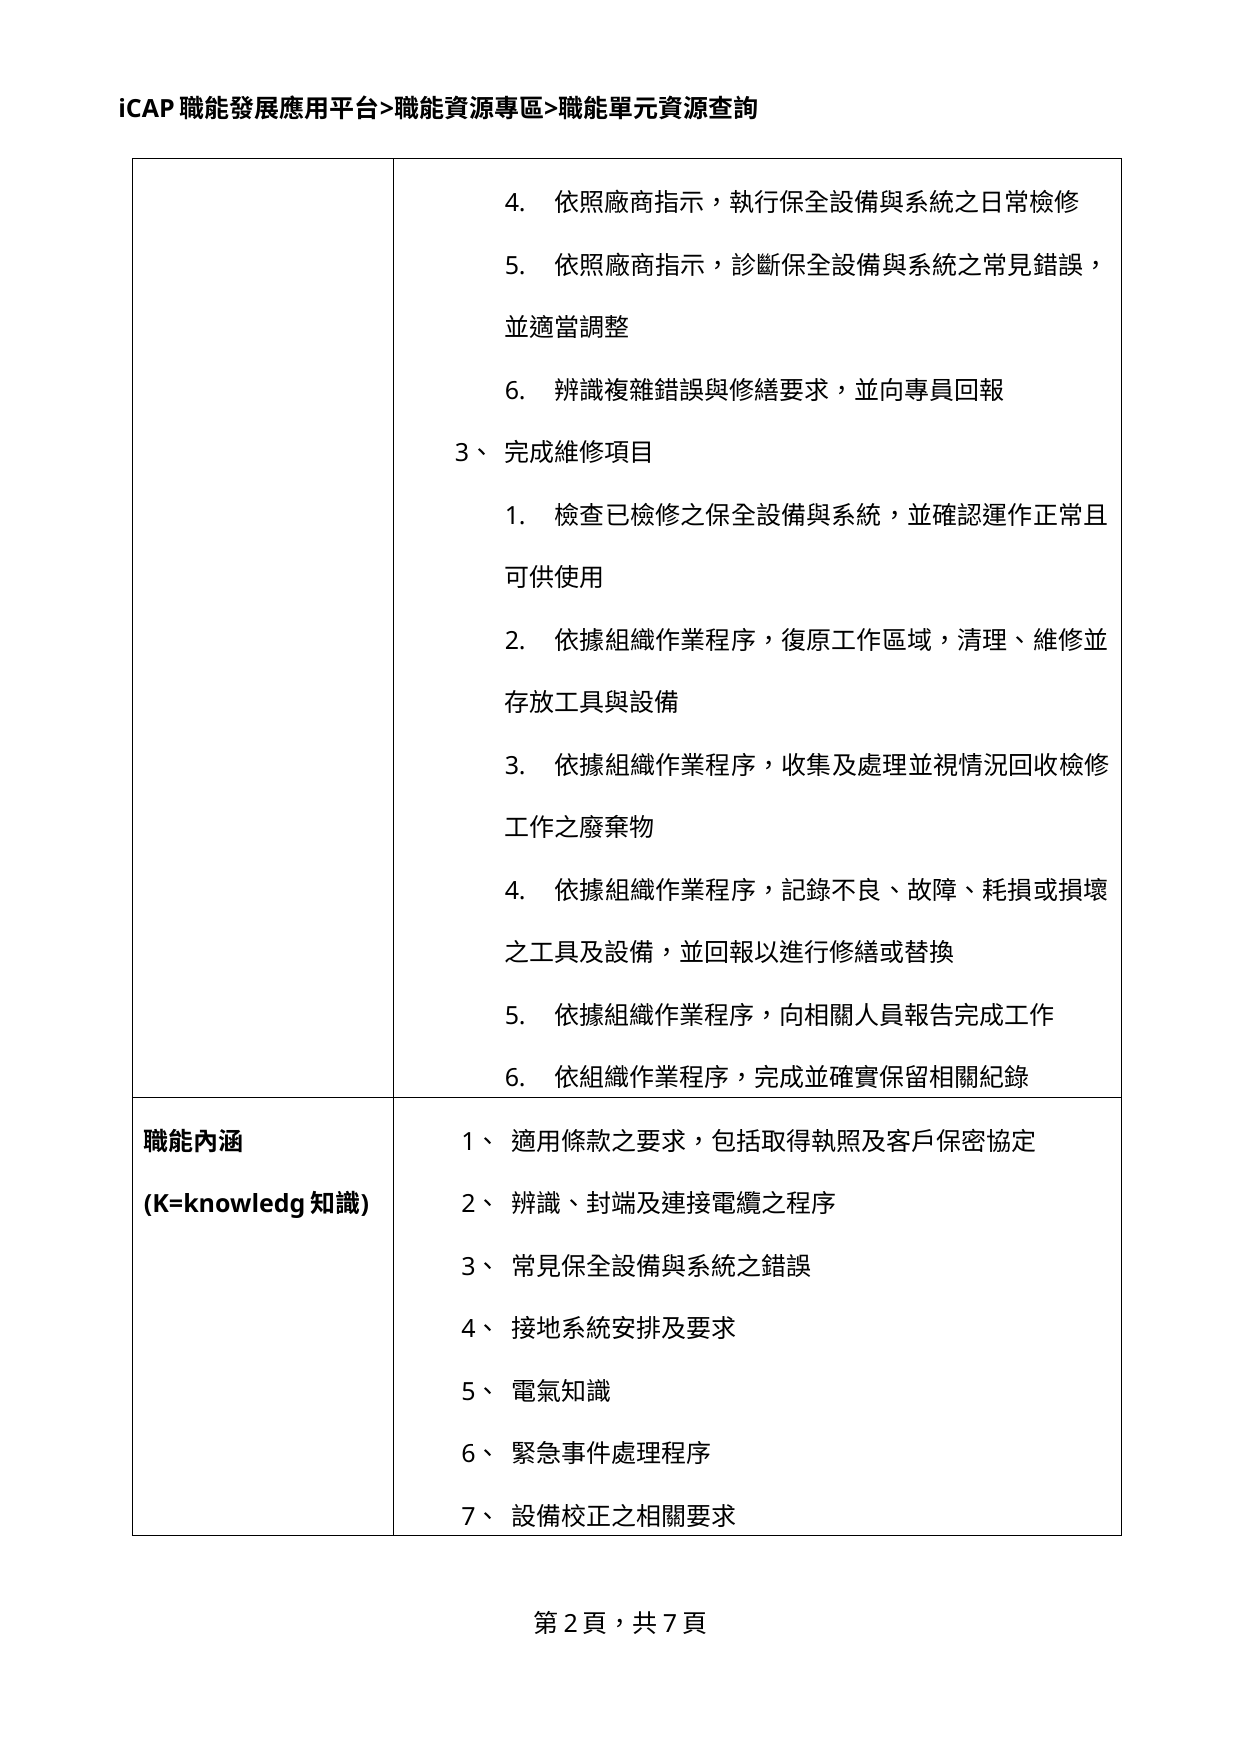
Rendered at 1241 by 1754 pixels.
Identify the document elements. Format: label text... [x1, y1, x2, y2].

table_header 適用條款之要求，包括取得執照及客戶保密協定 辨識、封端及連接電纜之程序 常見保全設備與系統之錯誤 接地系統安排及要求 電氣知識 緊急事件處理程序 設備校正之相關要求 錯誤找尋技巧 保全設備與系統之相關維修安排與程序 取得並存放工具、設備與材料之程序 回報故障或不良工具及設備之程序 回報與記錄之相關要求 在受限空間工作之相關要求 維修程序之相關風險與危害 安全作業場域程序 相關技術詞彙 進行測試以確認保全設備與系統正常運作 保全設備與系統之相關錯誤類型 保全設備與系統之類型、功能及特性 處理廢棄物之程序 [405, 1098, 1110, 1535]
table_cell 職能內涵 (K=knowledg知識) [133, 1098, 393, 1535]
table_cell [1110, 1098, 1121, 1535]
table_cell 維修前置作業 辨識並遵循與作業指導之條款與組織要求 取得並詳閱作業指示，並向相關人員進行確認 確認保全設備與系統之維修要求 辨識並確認待檢查及檢修之保全設備與系統 選擇執行工作所需用之工具、設備與材料，並檢查是否正確操作且符合安全 辨認不良或不符安全之工具，並依據組織作業程序進行隔離、維修或替換 依據職業衛生與安全之要求、自身角色、能力、權力範圍，辨識並控制作業區域內潛在及現有之風險與危害 執行保全設備與系統之檢修工作 依據職業衛生與安全之要求，選擇並使用個人保護設備 進行待維修之保全設備與系統時，避免干擾檢修及工作區域之其它作業 執行檢測與檢查，找出是否有損壞、障礙或耗損 依照廠商指示，執行保全設備與系統之日常檢修 依照廠商指示，診斷保全設備與系統之常見錯誤，並適當調整 辨識複雜錯誤與修繕要求，並向專員回報 完成維修項目 檢查已檢修之保全設備與系統，並確認運作正常且可供使用 依據組織作業程序，復原工作區域，清理、維修並存放工具與設備 依據組織作業程序，收集及處理並視情況回收檢修工作之廢棄物 依據組織作業程序，記錄不良、故障、耗損或損壞之工具及設備，並回報以進行修繕或替換 依據組織作業程序，向相關人員報告完成工作 依組織作業程序，完成並確實保留相關紀錄 [394, 159, 1121, 1097]
table_cell [394, 1098, 405, 1535]
table_cell [133, 159, 393, 1097]
